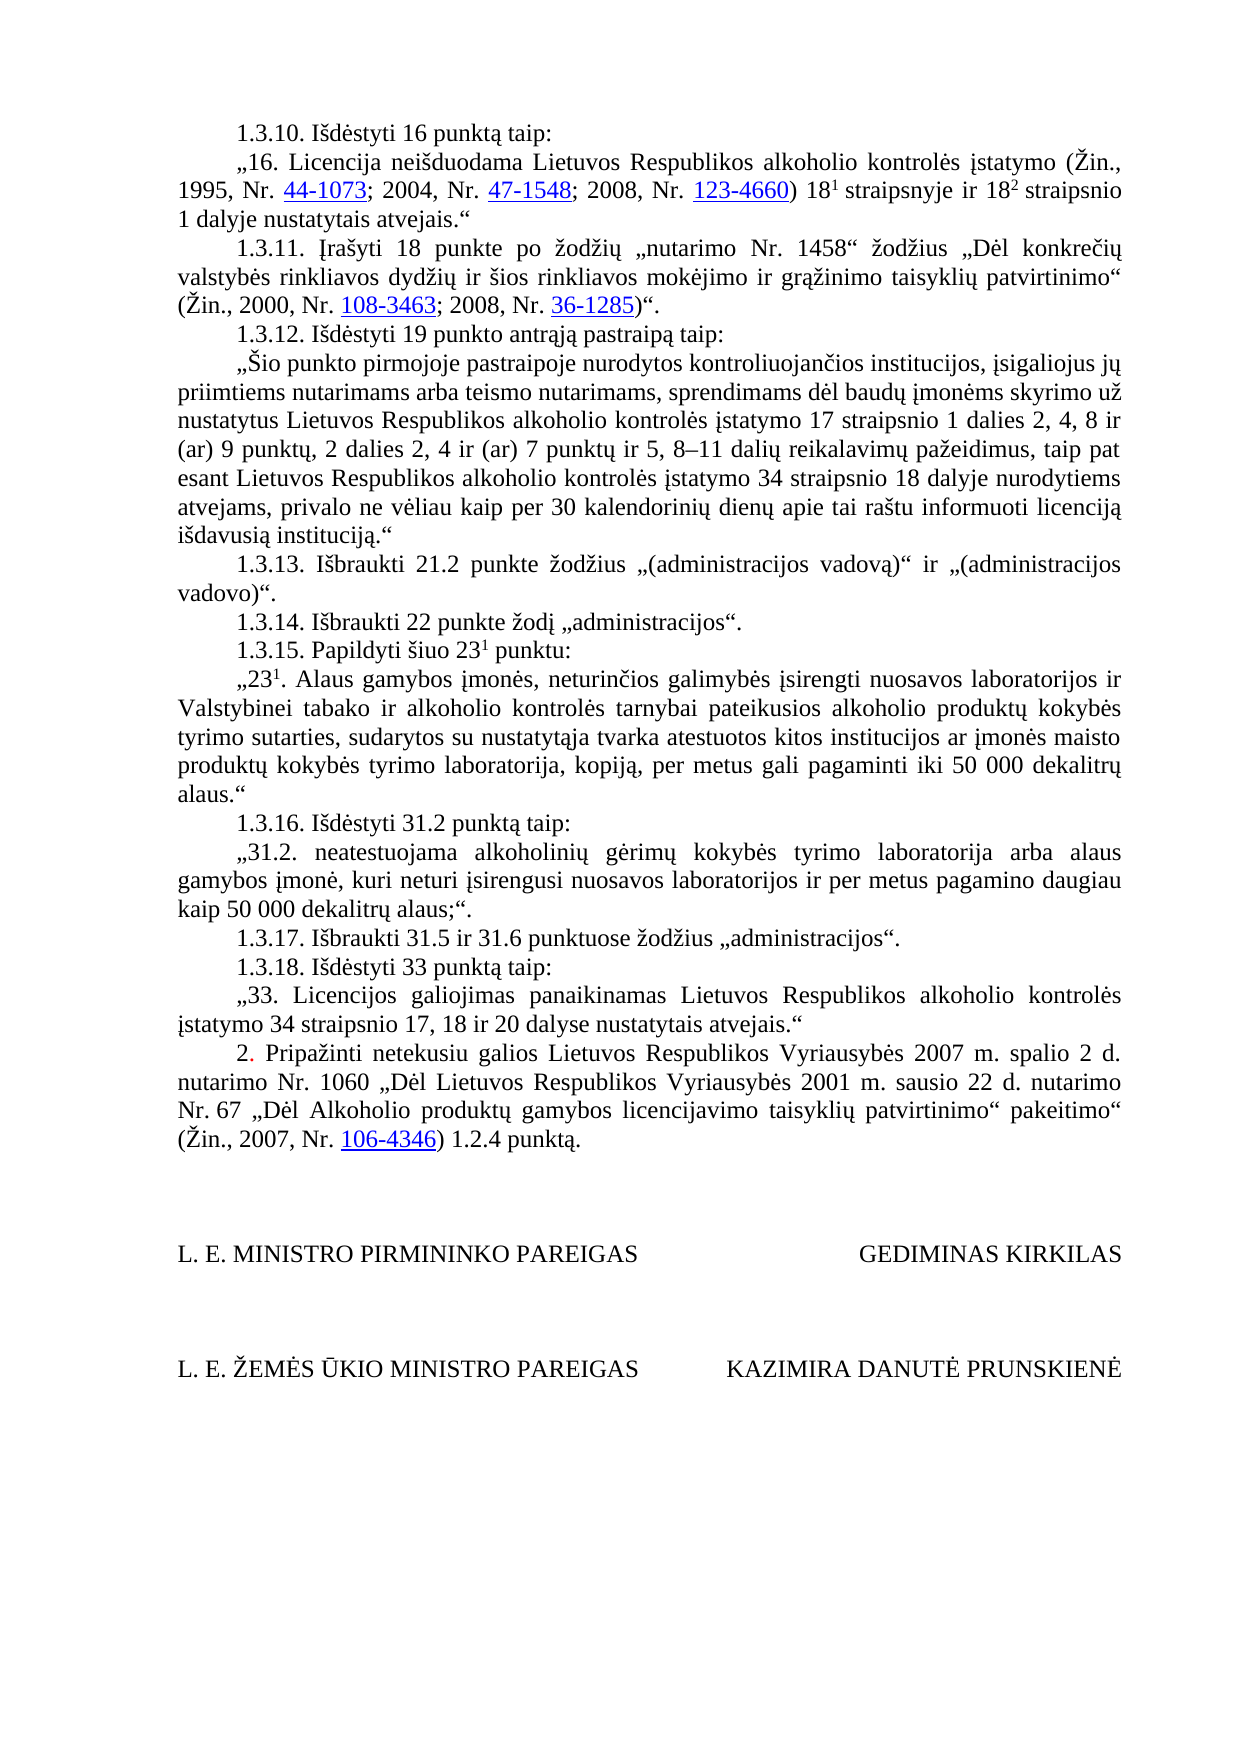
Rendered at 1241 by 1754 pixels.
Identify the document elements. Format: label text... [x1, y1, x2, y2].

text „Šio punkto pirmojoje pastraipoje nurodytos kontroliuojančios institucijos, įsigaliojus jų priimtiems nutarimams arba teismo nutarimams, sprendimams dėl baudų įmonėms skyrimo už nustatytus Lietuvos Respublikos alkoholio kontrolės įstatymo 17 straipsnio 1 dalies 2, 4, 8 ir (ar) 9 punktų, 2 dalies 2, 4 ir (ar) 7 punktų ir 5, 8–11 dalių reikalavimų pažeidimus, taip pat esant Lietuvos Respublikos alkoholio kontrolės įstatymo 34 straipsnio 18 dalyje nurodytiems atvejams, privalo ne vėliau kaip per 30 kalendorinių dienų apie tai raštu informuoti licenciją išdavusią instituciją.“ [177, 348, 1122, 549]
text 1.3.12. Išdėstyti 19 punkto antrąją pastraipą taip: [177, 319, 1122, 348]
text „31.2. neatestuojama alkoholinių gėrimų kokybės tyrimo laboratorija arba alaus gamybos įmonė, kuri neturi įsirengusi nuosavos laboratorijos ir per metus pagamino daugiau kaip 50 000 dekalitrų alaus;“. [177, 837, 1122, 923]
text 1.3.16. Išdėstyti 31.2 punktą taip: [177, 808, 1122, 837]
text „231. Alaus gamybos įmonės, neturinčios galimybės įsirengti nuosavos laboratorijos ir Valstybinei tabako ir alkoholio kontrolės tarnybai pateikusios alkoholio produktų kokybės tyrimo sutarties, sudarytos su nustatytąja tvarka atestuotos kitos institucijos ar įmonės maisto produktų kokybės tyrimo laboratorija, kopiją, per metus gali pagaminti iki 50 000 dekalitrų alaus.“ [177, 664, 1122, 808]
text 1.3.17. Išbraukti 31.5 ir 31.6 punktuose žodžius „administracijos“. [177, 923, 1122, 952]
text 1.3.14. Išbraukti 22 punkte žodį „administracijos“. [177, 607, 1122, 636]
text 1.3.15. Papildyti šiuo 231 punktu: [177, 636, 1122, 664]
text 2. Pripažinti netekusiu galios Lietuvos Respublikos Vyriausybės 2007 m. spalio 2 d. nutarimo Nr. 1060 „Dėl Lietuvos Respublikos Vyriausybės 2001 m. sausio 22 d. nutarimo Nr. 67 „Dėl Alkoholio produktų gamybos licencijavimo taisyklių patvirtinimo“ pakeitimo“ (Žin., 2007, Nr. 106-4346) 1.2.4 punktą. [177, 1038, 1122, 1153]
text 1.3.10. Išdėstyti 16 punktą taip: [177, 118, 1122, 147]
text 1.3.18. Išdėstyti 33 punktą taip: [177, 952, 1122, 981]
text „33. Licencijos galiojimas panaikinamas Lietuvos Respublikos alkoholio kontrolės įstatymo 34 straipsnio 17, 18 ir 20 dalyse nustatytais atvejais.“ [177, 981, 1122, 1038]
text 1.3.13. Išbraukti 21.2 punkte žodžius „(administracijos vadovą)“ ir „(administracijos vadovo)“. [177, 549, 1122, 607]
text „16. Licencija neišduodama Lietuvos Respublikos alkoholio kontrolės įstatymo (Žin., 1995, Nr. 44-1073; 2004, Nr. 47-1548; 2008, Nr. 123-4660) 181 straipsnyje ir 182 straipsnio 1 dalyje nustatytais atvejais.“ [177, 147, 1122, 233]
text L. E. MINISTRO PIRMININKO PAREIGAS GEDIMINAS KIRKILAS [177, 1239, 1122, 1268]
text 1.3.11. Įrašyti 18 punkte po žodžių „nutarimo Nr. 1458“ žodžius „Dėl konkrečių valstybės rinkliavos dydžių ir šios rinkliavos mokėjimo ir grąžinimo taisyklių patvirtinimo“ (Žin., 2000, Nr. 108-3463; 2008, Nr. 36-1285)“. [177, 233, 1122, 319]
text L. E. ŽEMĖS ŪKIO MINISTRO PAREIGAS KAZIMIRA DANUTĖ PRUNSKIENĖ [177, 1354, 1122, 1383]
